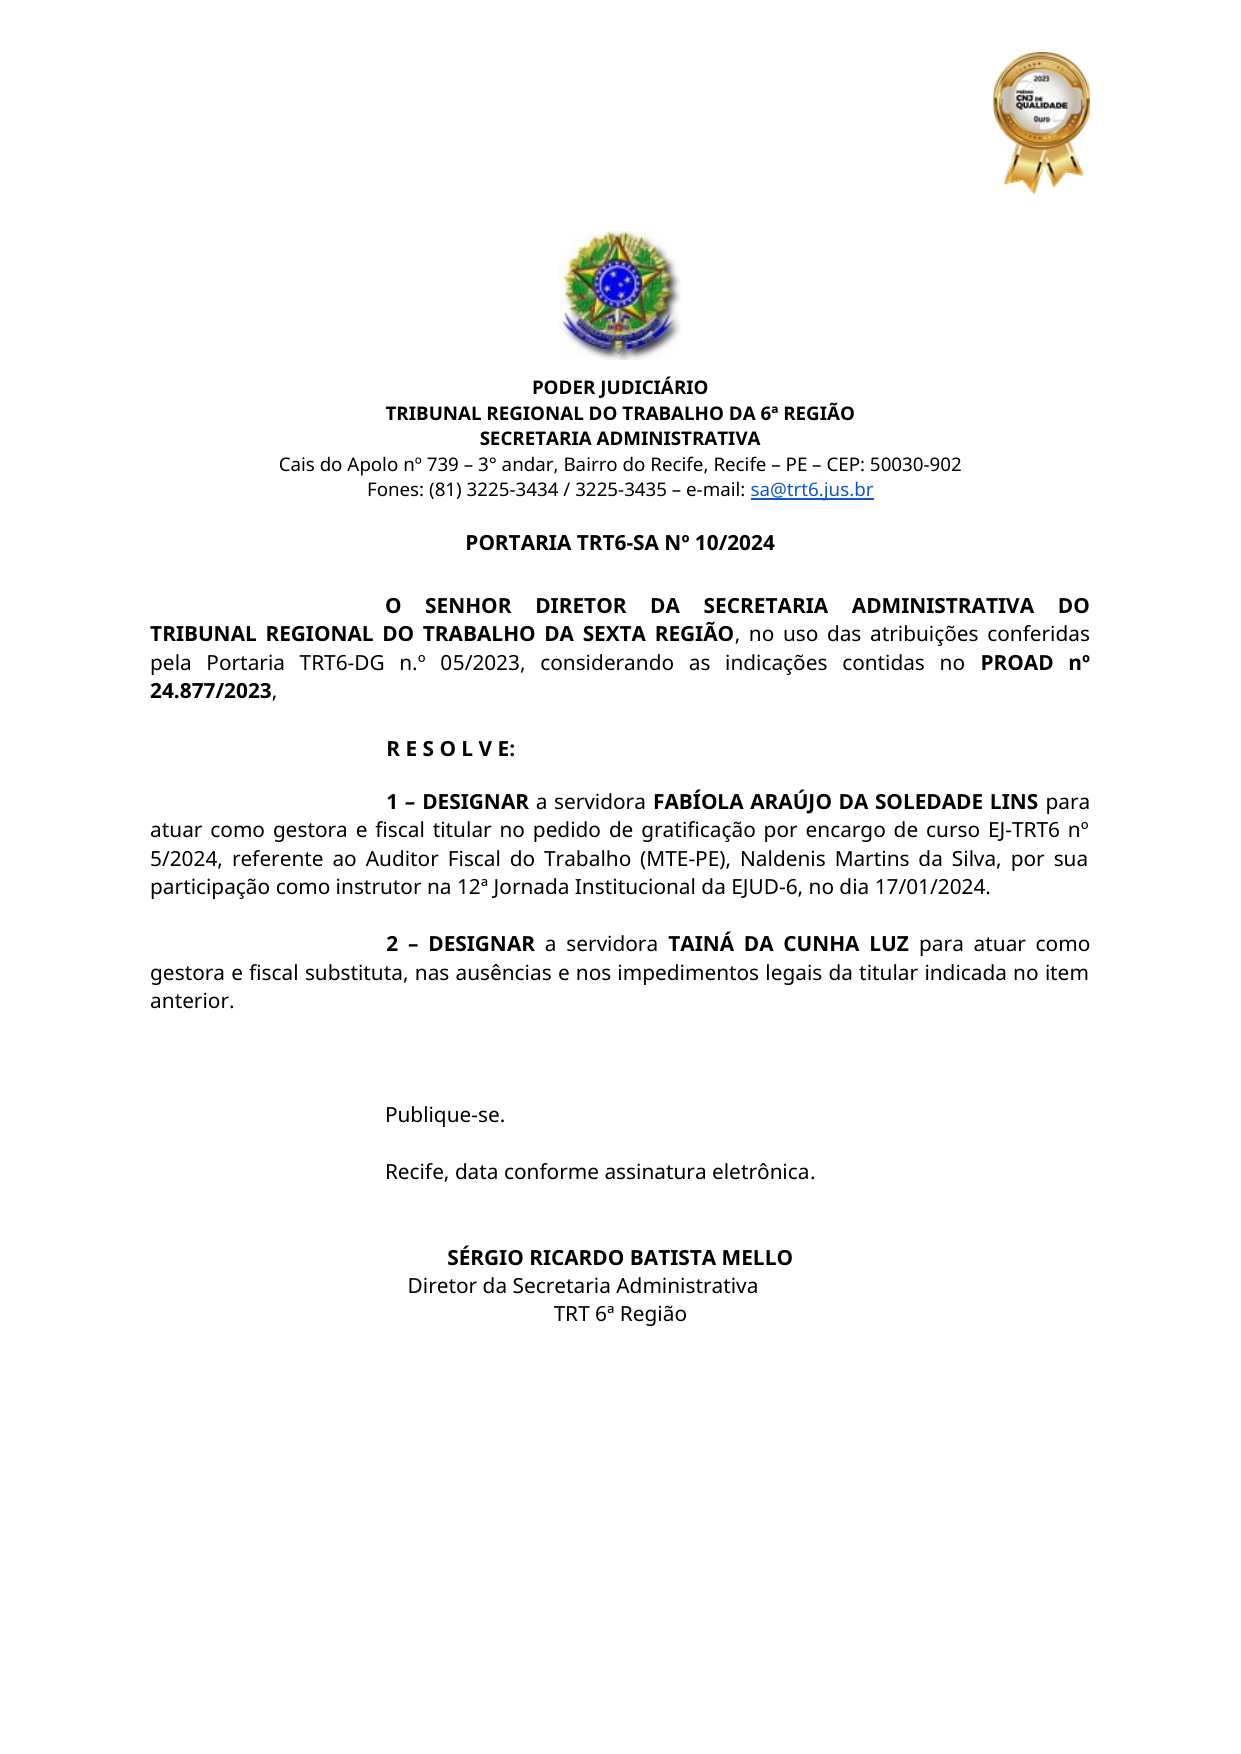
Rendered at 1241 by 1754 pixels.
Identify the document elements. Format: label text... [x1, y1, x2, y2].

text Diretor da Secretaria Administrativa [375, 1271, 1090, 1299]
text 2 – DESIGNAR a servidora TAINÁ DA CUNHA LUZ para atuar como gestora e fiscal substituta, nas ausências e nos impedimentos legais da titular indicada no item anterior. [150, 929, 1090, 1014]
text Publique-se. [150, 1100, 1090, 1128]
text TRT 6ª Região [150, 1299, 1090, 1328]
picture [559, 231, 682, 360]
text SÉRGIO RICARDO BATISTA MELLO [150, 1243, 1090, 1271]
text R E S O L V E: [386, 705, 1090, 762]
text Recife, data conforme assinatura eletrônica. [150, 1157, 1090, 1186]
picture [993, 52, 1091, 194]
text 1 – DESIGNAR a servidora FABÍOLA ARAÚJO DA SOLEDADE LINS para atuar como gestora e fiscal titular no pedido de gratificação por encargo de curso EJ-TRT6 nº 5/2024, referente ao Auditor Fiscal do Trabalho (MTE-PE), Naldenis Martins da Silva, por sua participação como instrutor na 12ª Jornada Institucional da EJUD-6, no dia 17/01/2024. [150, 787, 1090, 901]
text PORTARIA TRT6-SA Nº 10/2024 [150, 528, 1090, 557]
text O SENHOR DIRETOR DA SECRETARIA ADMINISTRATIVA DO TRIBUNAL REGIONAL DO TRABALHO DA SEXTA REGIÃO, no uso das atribuições conferidas pela Portaria TRT6-DG n.º 05/2023, considerando as indicações contidas no PROAD nº 24.877/2023, [150, 591, 1090, 705]
